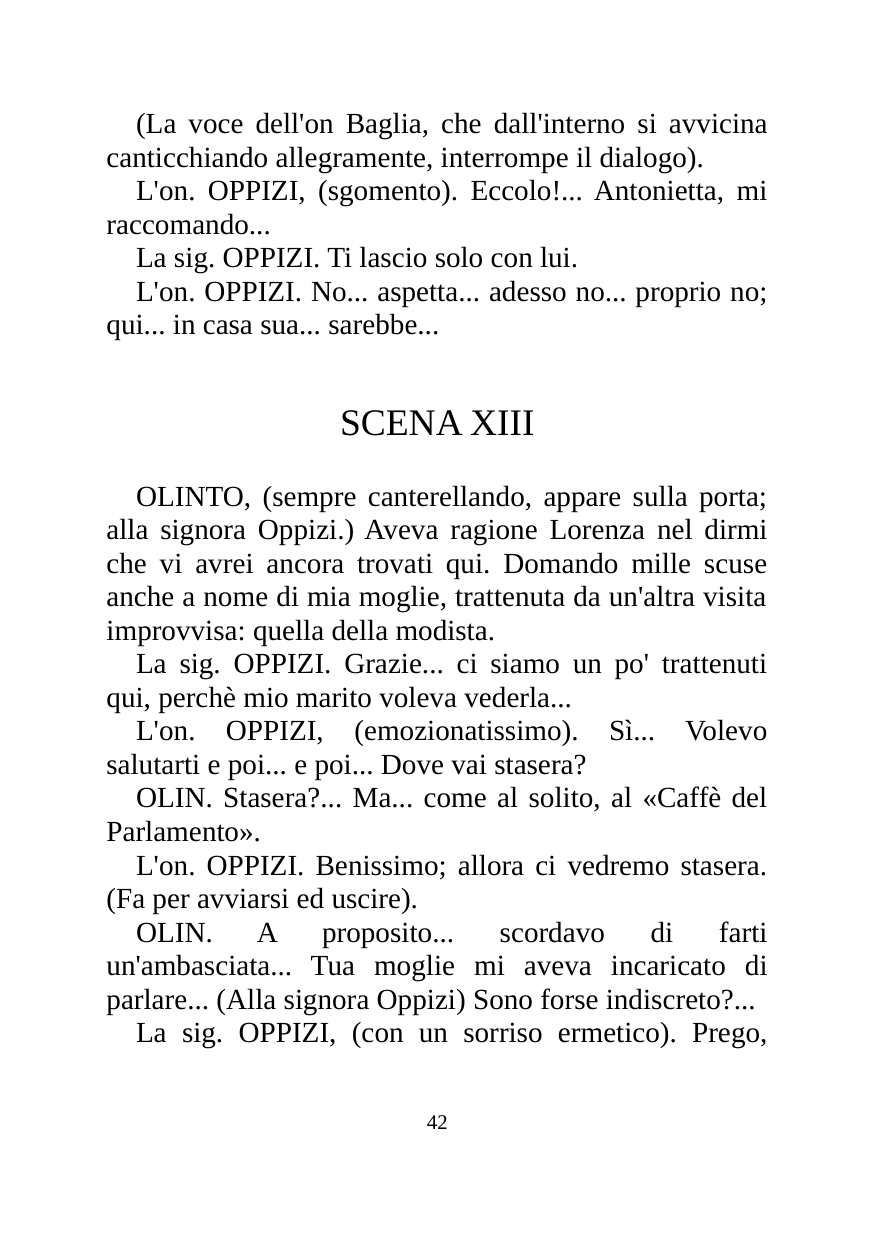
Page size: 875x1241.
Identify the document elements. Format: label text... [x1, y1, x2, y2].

text La sig. OPPIZI, (con un sorriso ermetico). Prego, [106, 1015, 768, 1049]
text OLIN. A proposito... scordavo di farti un'ambasciata... Tua moglie mi aveva incaricato di parlare... (Alla signora Oppizi) Sono forse indiscreto?... [106, 915, 768, 1015]
text La sig. OPPIZI. Ti lascio solo con lui. [106, 240, 768, 274]
subtitle SCENA XIII [106, 400, 768, 443]
text OLIN. Stasera?... Ma... come al solito, al «Caffè del Parlamento». [106, 781, 768, 848]
text (La voce dell'on Baglia, che dall'interno si avvicina canticchiando allegramente, interrompe il dialogo). [106, 106, 768, 173]
text L'on. OPPIZI. No... aspetta... adesso no... proprio no; qui... in casa sua... sarebbe... [106, 274, 768, 341]
text OLINTO, (sempre canterellando, appare sulla porta; alla signora Oppizi.) Aveva ragione Lorenza nel dirmi che vi avrei ancora trovati qui. Domando mille scuse anche a nome di mia moglie, trattenuta da un'altra visita improvvisa: quella della modista. [106, 479, 768, 646]
text L'on. OPPIZI, (sgomento). Eccolo!... Antonietta, mi raccomando... [106, 173, 768, 240]
text La sig. OPPIZI. Grazie... ci siamo un po' trattenuti qui, perchè mio marito voleva vederla... [106, 646, 768, 713]
text L'on. OPPIZI. Benissimo; allora ci vedremo stasera. (Fa per avviarsi ed uscire). [106, 848, 768, 915]
text L'on. OPPIZI, (emozionatissimo). Sì... Volevo salutarti e poi... e poi... Dove vai stasera? [106, 713, 768, 781]
